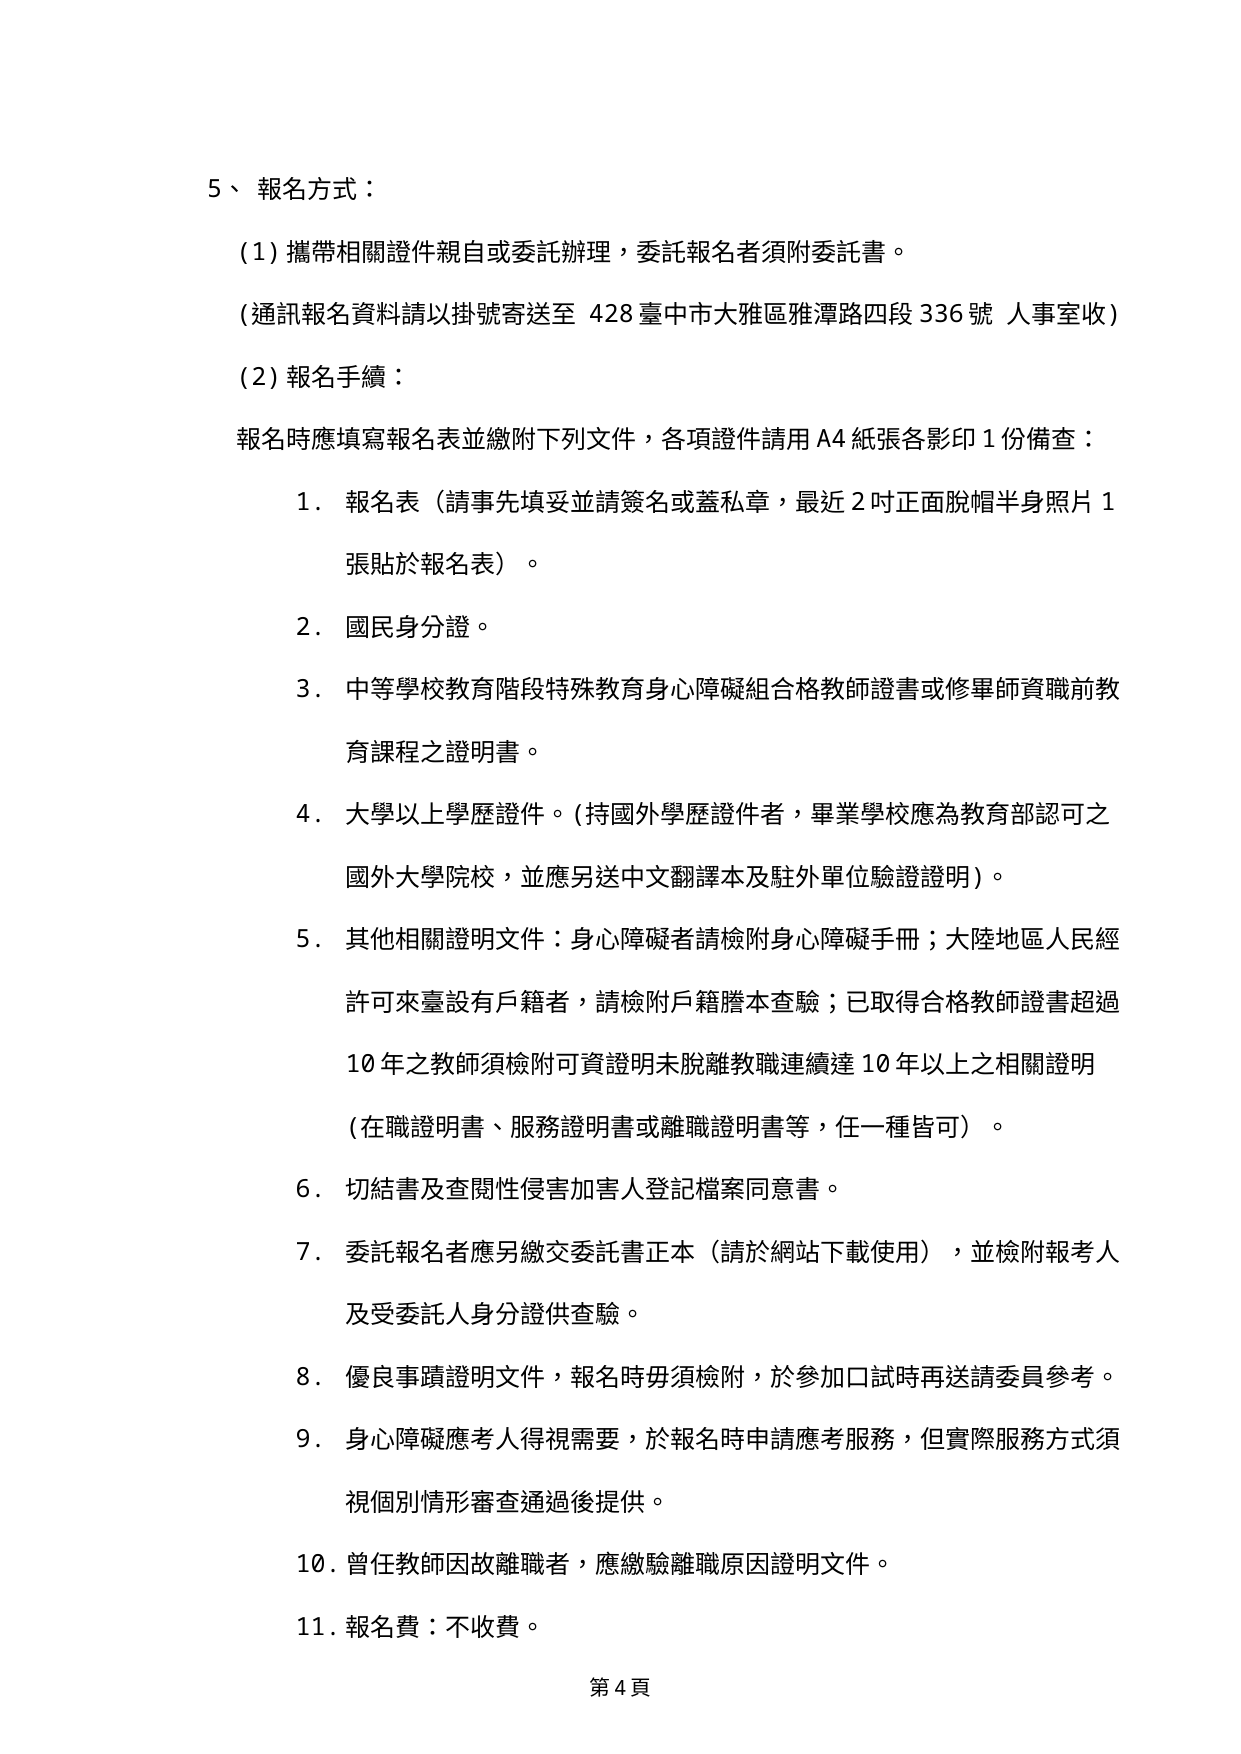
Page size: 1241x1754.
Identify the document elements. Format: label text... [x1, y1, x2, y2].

list 報名費：不收費。 [295, 1584, 1122, 1646]
text 報名時應填寫報名表並繳附下列文件，各項證件請用A4紙張各影印1份備查： [236, 396, 1122, 459]
list 攜帶相關證件親自或委託辦理，委託報名者須附委託書。 [236, 209, 1122, 271]
list 報名方式： [207, 146, 1122, 209]
list 其他相關證明文件：身心障礙者請檢附身心障礙手冊；大陸地區人民經許可來臺設有戶籍者，請檢附戶籍謄本查驗；已取得合格教師證書超過10年之教師須檢附可資證明未脫離教職連續達10年以上之相關證明(在職證明書、服務證明書或離職證明書等，任一種皆可）。 [295, 896, 1122, 1146]
text (通訊報名資料請以掛號寄送至 428臺中市大雅區雅潭路四段336號 人事室收) [236, 271, 1122, 334]
list 大學以上學歷證件。(持國外學歷證件者，畢業學校應為教育部認可之國外大學院校，並應另送中文翻譯本及駐外單位驗證證明)。 [295, 771, 1122, 896]
list 優良事蹟證明文件，報名時毋須檢附，於參加口試時再送請委員參考。 [295, 1334, 1122, 1396]
list 切結書及查閱性侵害加害人登記檔案同意書。 [295, 1146, 1122, 1209]
list 報名手續： [236, 334, 1122, 396]
list 國民身分證。 [295, 584, 1122, 646]
list 中等學校教育階段特殊教育身心障礙組合格教師證書或修畢師資職前教育課程之證明書。 [295, 646, 1122, 771]
list 報名表（請事先填妥並請簽名或蓋私章，最近2吋正面脫帽半身照片1張貼於報名表）。 [295, 459, 1122, 584]
list 身心障礙應考人得視需要，於報名時申請應考服務，但實際服務方式須視個別情形審查通過後提供。 [295, 1396, 1122, 1521]
list 委託報名者應另繳交委託書正本（請於網站下載使用），並檢附報考人及受委託人身分證供查驗。 [295, 1209, 1122, 1334]
list 曾任教師因故離職者，應繳驗離職原因證明文件。 [295, 1521, 1122, 1584]
